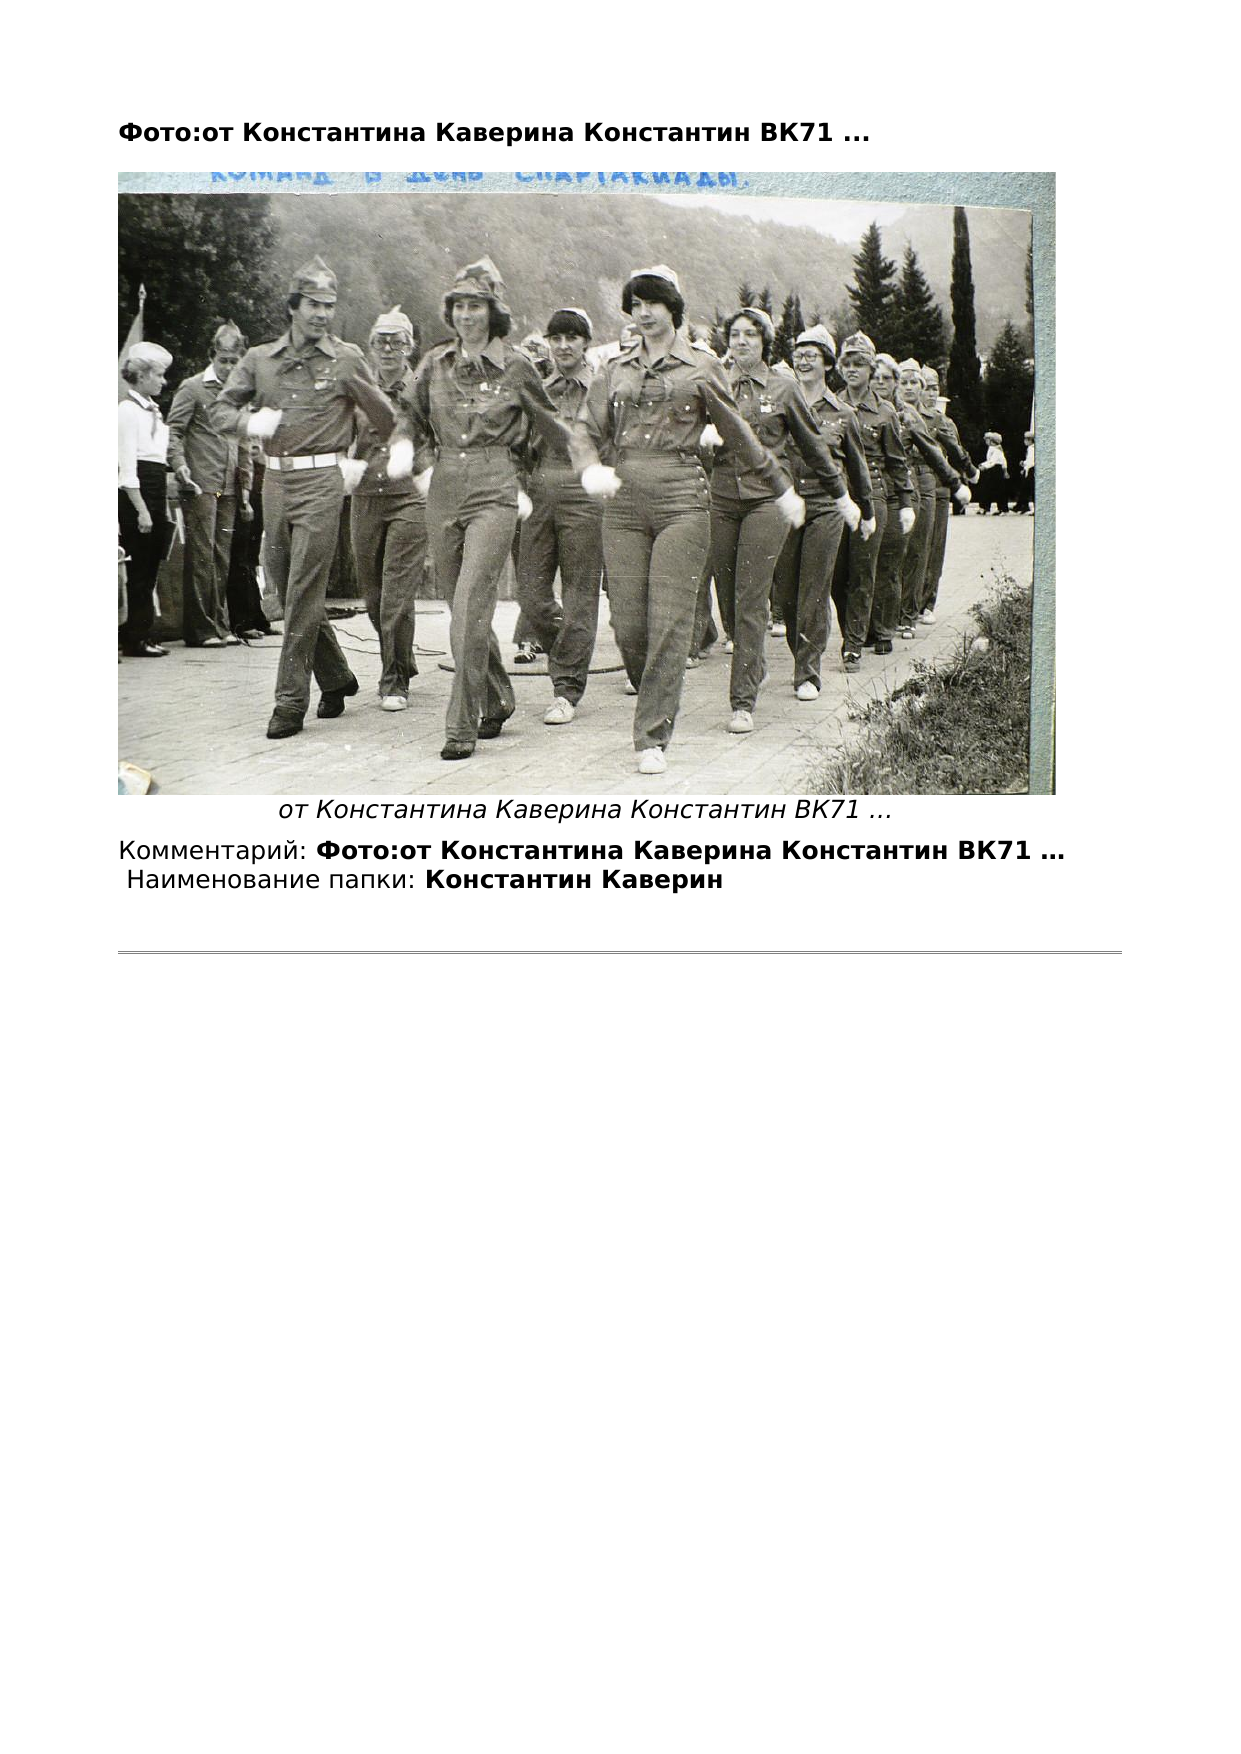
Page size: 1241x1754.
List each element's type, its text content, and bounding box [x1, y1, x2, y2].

subtitle Фото:от Константина Каверина Константин ВК71 ... [118, 118, 1122, 147]
text Комментарий: Фото:от Константина Каверина Константин ВК71 … Наименование папки: Константин Каверин [118, 837, 1122, 924]
picture [118, 172, 1056, 795]
text от Константина Каверина Константин ВК71 ... [118, 795, 1056, 824]
